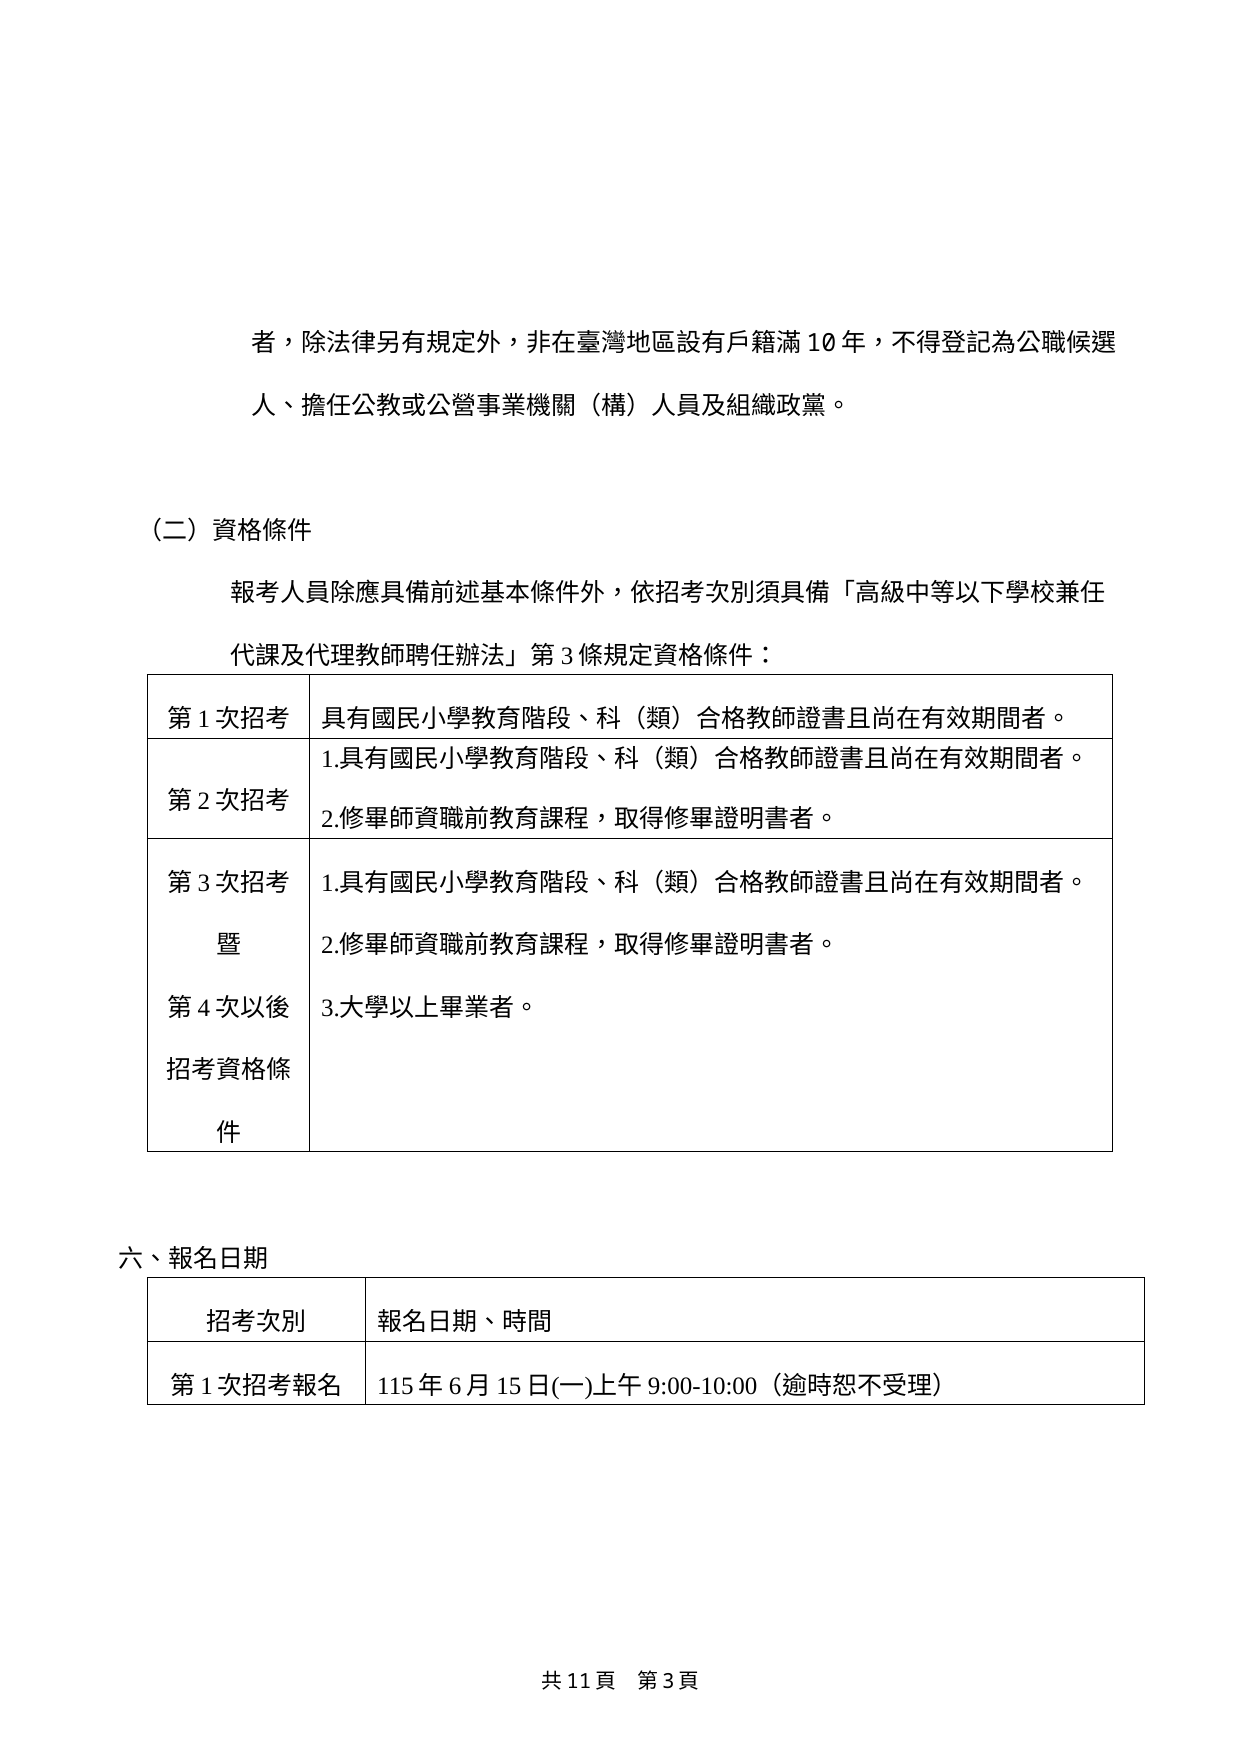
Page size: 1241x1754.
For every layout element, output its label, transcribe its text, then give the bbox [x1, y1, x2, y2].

text （二）資格條件 [118, 487, 1122, 549]
table_cell 第3次招考暨 第4次以後招考資格條件 [148, 839, 309, 1151]
table_header 報名日期、時間 [366, 1278, 1144, 1341]
text 者，除法律另有規定外，非在臺灣地區設有戶籍滿10年，不得登記為公職候選人、擔任公教或公營事業機關（構）人員及組織政黨。 [222, 299, 1122, 424]
table_cell 第1次招考報名 [148, 1342, 365, 1404]
table_header 第1次招考 [148, 675, 309, 738]
table_cell 1.具有國民小學教育階段、科（類）合格教師證書且尚在有效期間者。 2.修畢師資職前教育課程，取得修畢證明書者。 3.大學以上畢業者。 [310, 839, 1112, 1151]
table_cell 第2次招考 [148, 739, 309, 838]
table_cell 115年6月15日(一)上午9:00-10:00（逾時恕不受理） [366, 1342, 1144, 1404]
table_header 招考次別 [148, 1278, 365, 1341]
text 六、報名日期 [118, 1215, 1122, 1277]
table_cell 1.具有國民小學教育階段、科（類）合格教師證書且尚在有效期間者。 2.修畢師資職前教育課程，取得修畢證明書者。 [310, 739, 1112, 838]
table_header 具有國民小學教育階段、科（類）合格教師證書且尚在有效期間者。 [310, 675, 1112, 738]
text 報考人員除應具備前述基本條件外，依招考次別須具備「高級中等以下學校兼任代課及代理教師聘任辦法」第3條規定資格條件： [231, 549, 1122, 674]
